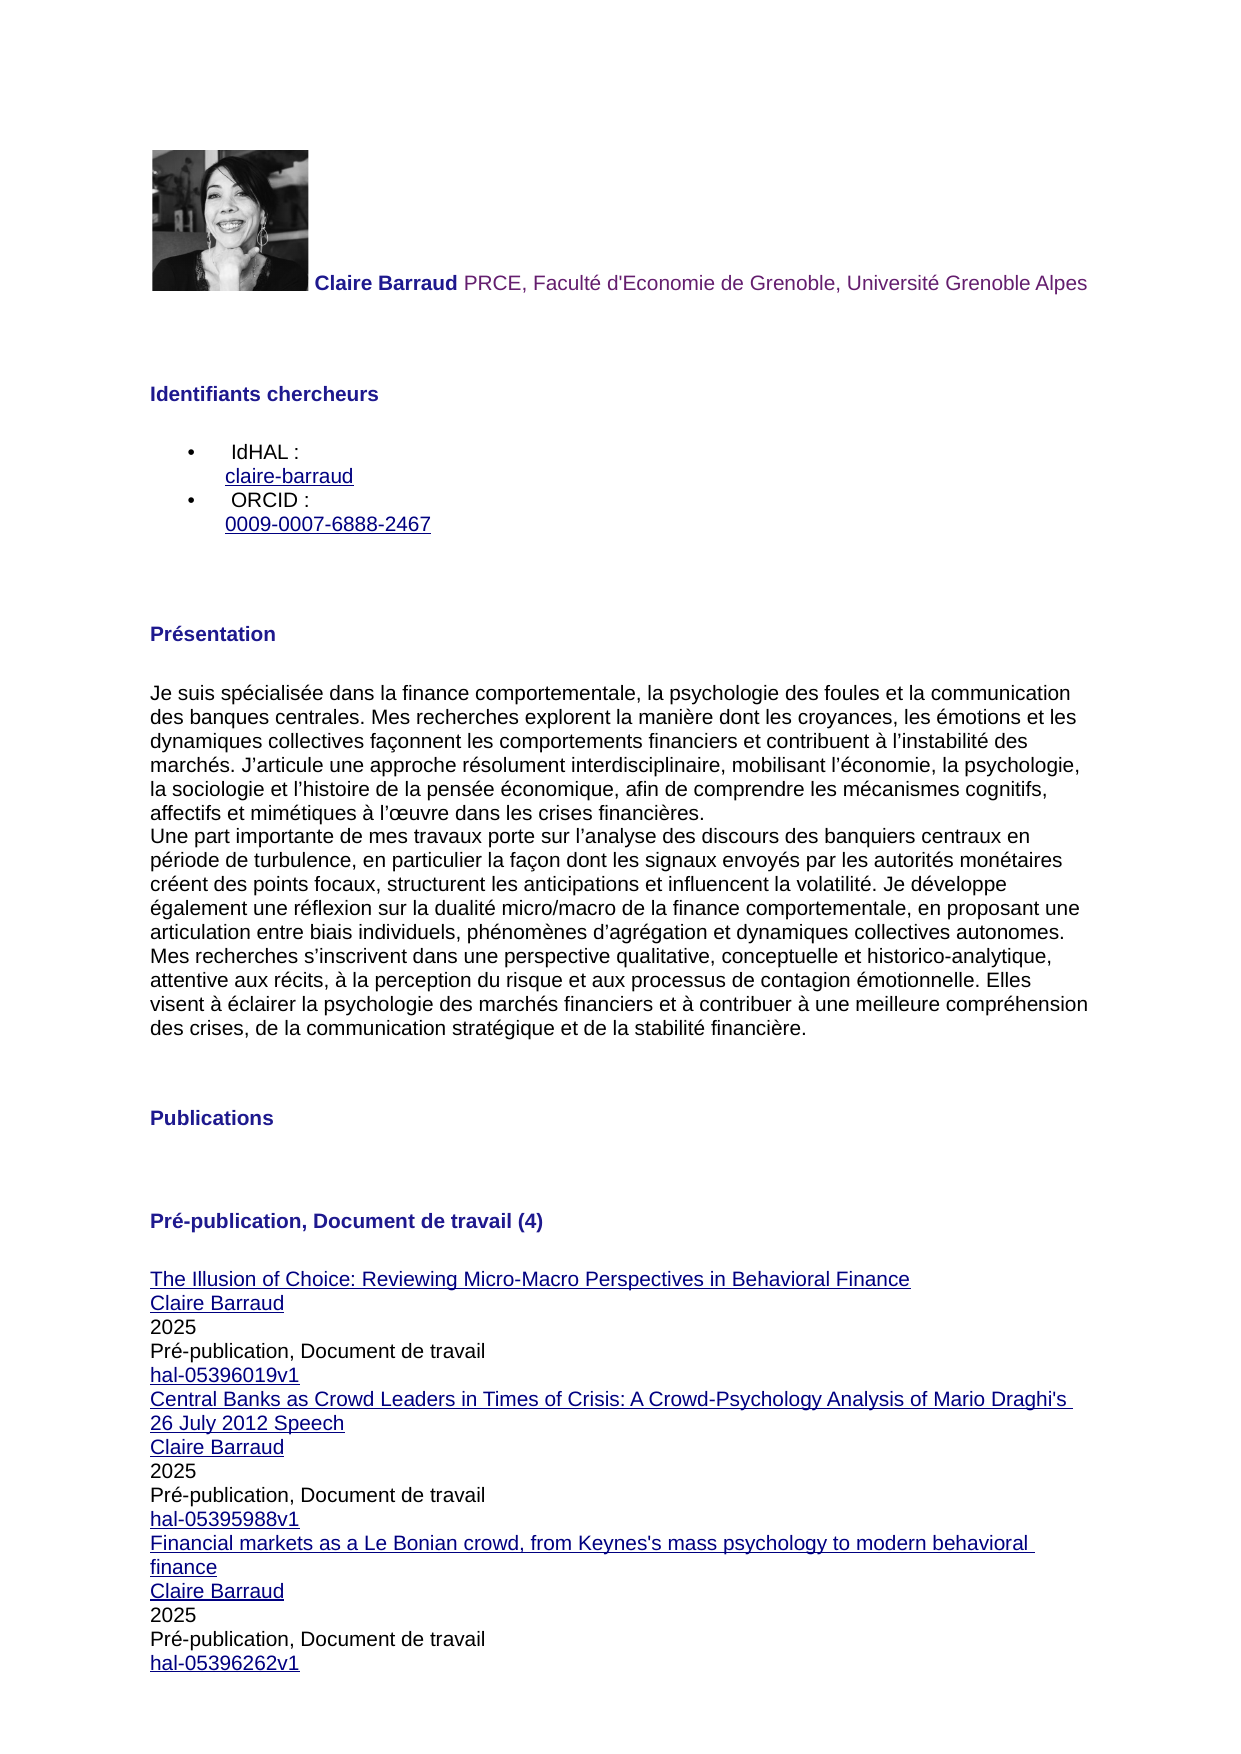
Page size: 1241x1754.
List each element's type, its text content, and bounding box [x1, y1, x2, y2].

table_header The Illusion of Choice: Reviewing Micro-Macro Perspectives in Behavioral Finance Claire Barraud 2025 Pré-publication, Document de travail hal-05396019v1 [150, 1267, 1090, 1387]
list 0009-0007-6888-2467 [187, 512, 1090, 536]
subtitle Identifiants chercheurs [150, 382, 1090, 406]
text Mes recherches s’inscrivent dans une perspective qualitative, conceptuelle et historico-analytique, attentive aux récits, à la perception du risque et aux processus de contagion émotionnelle. Elles visent à éclairer la psychologie des marchés financiers et à contribuer à une meilleure compréhension des crises, de la communication stratégique et de la stabilité financière. [150, 944, 1090, 1040]
list ORCID : [187, 488, 1090, 512]
subtitle Claire Barraud PRCE, Faculté d'Economie de Grenoble, Université Grenoble Alpes [150, 150, 1090, 295]
table_cell Central Banks as Crowd Leaders in Times of Crisis: A Crowd-Psychology Analysis of Mario Draghi's 26 July 2012 Speech Claire Barraud 2025 Pré-publication, Document de travail hal-05395988v1 [150, 1387, 1090, 1531]
text Une part importante de mes travaux porte sur l’analyse des discours des banquiers centraux en période de turbulence, en particulier la façon dont les signaux envoyés par les autorités monétaires créent des points focaux, structurent les anticipations et influencent la volatilité. Je développe également une réflexion sur la dualité micro/macro de la finance comportementale, en proposant une articulation entre biais individuels, phénomènes d’agrégation et dynamiques collectives autonomes. [150, 824, 1090, 944]
text Je suis spécialisée dans la finance comportementale, la psychologie des foules et la communication des banques centrales. Mes recherches explorent la manière dont les croyances, les émotions et les dynamiques collectives façonnent les comportements financiers et contribuent à l’instabilité des marchés. J’articule une approche résolument interdisciplinaire, mobilisant l’économie, la psychologie, la sociologie et l’histoire de la pensée économique, afin de comprendre les mécanismes cognitifs, affectifs et mimétiques à l’œuvre dans les crises financières. [150, 681, 1090, 824]
subtitle Présentation [150, 622, 1090, 646]
table_cell Financial markets as a Le Bonian crowd, from Keynes's mass psychology to modern behavioral finance Claire Barraud 2025 Pré-publication, Document de travail hal-05396262v1 [150, 1531, 1090, 1674]
subtitle Publications [150, 1106, 1090, 1129]
list IdHAL : [187, 440, 1090, 464]
subtitle Pré-publication, Document de travail (4) [150, 1209, 1090, 1233]
picture [152, 150, 309, 291]
list claire-barraud [187, 464, 1090, 488]
